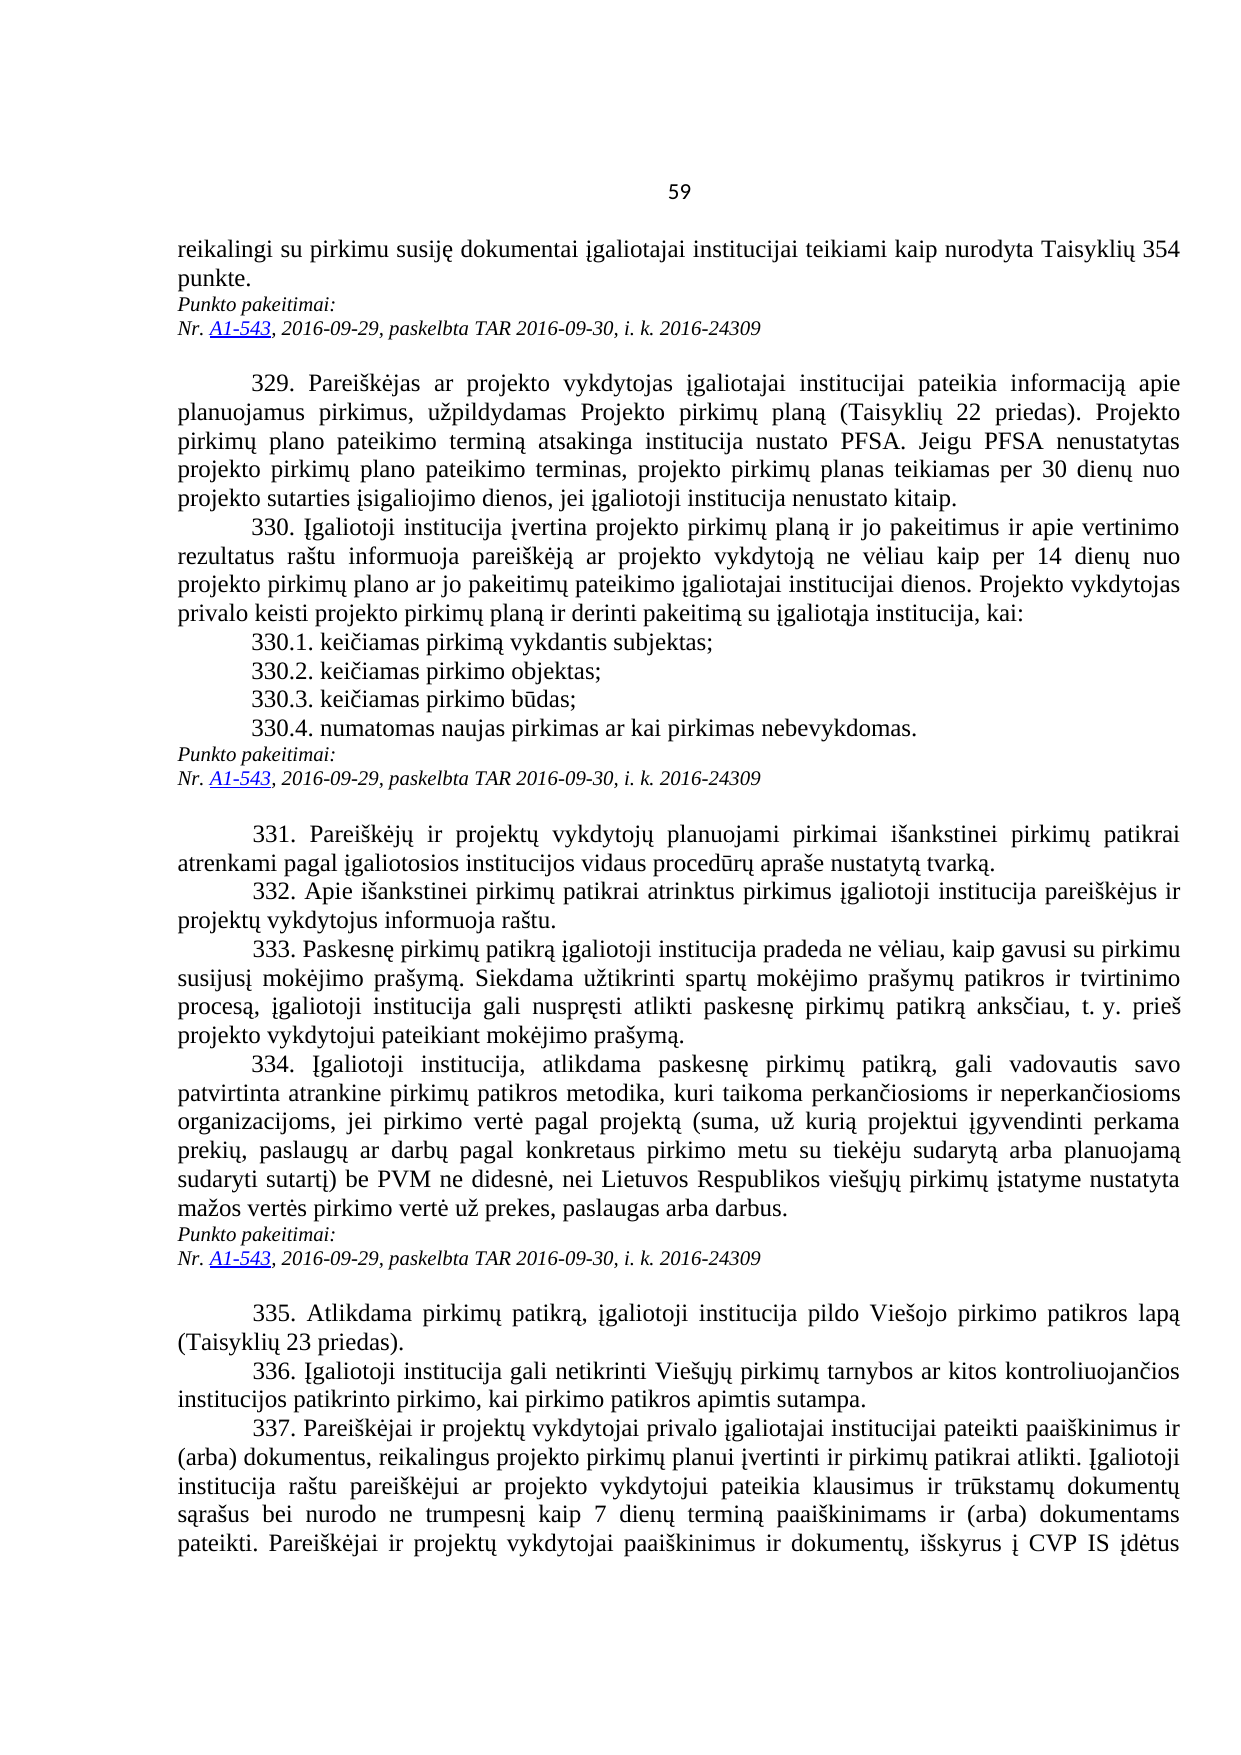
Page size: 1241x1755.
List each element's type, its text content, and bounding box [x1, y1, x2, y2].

text Nr. A1-543, 2016-09-29, paskelbta TAR 2016-09-30, i. k. 2016-24309 [177, 1246, 1181, 1269]
text 330.4. numatomas naujas pirkimas ar kai pirkimas nebevykdomas. [177, 713, 1181, 742]
text 330.1. keičiamas pirkimą vykdantis subjektas; [177, 627, 1181, 656]
text Punkto pakeitimai: [177, 742, 1181, 766]
text 335. Atlikdama pirkimų patikrą, įgaliotoji institucija pildo Viešojo pirkimo patikros lapą (Taisyklių 23 priedas). [177, 1298, 1181, 1356]
text 329. Pareiškėjas ar projekto vykdytojas įgaliotajai institucijai pateikia informaciją apie planuojamus pirkimus, užpildydamas Projekto pirkimų planą (Taisyklių 22 priedas). Projekto pirkimų plano pateikimo terminą atsakinga institucija nustato PFSA. Jeigu PFSA nenustatytas projekto pirkimų plano pateikimo terminas, projekto pirkimų planas teikiamas per 30 dienų nuo projekto sutarties įsigaliojimo dienos, jei įgaliotoji institucija nenustato kitaip. [177, 368, 1181, 512]
text Nr. A1-543, 2016-09-29, paskelbta TAR 2016-09-30, i. k. 2016-24309 [177, 316, 1181, 339]
text 332. Apie išankstinei pirkimų patikrai atrinktus pirkimus įgaliotoji institucija pareiškėjus ir projektų vykdytojus informuoja raštu. [177, 876, 1181, 934]
text 336. Įgaliotoji institucija gali netikrinti Viešųjų pirkimų tarnybos ar kitos kontroliuojančios institucijos patikrinto pirkimo, kai pirkimo patikros apimtis sutampa. [177, 1356, 1181, 1413]
text Punkto pakeitimai: [177, 1221, 1181, 1246]
text reikalingi su pirkimu susiję dokumentai įgaliotajai institucijai teikiami kaip nurodyta Taisyklių 354 punkte. [177, 234, 1181, 291]
text Nr. A1-543, 2016-09-29, paskelbta TAR 2016-09-30, i. k. 2016-24309 [177, 766, 1181, 790]
text 333. Paskesnę pirkimų patikrą įgaliotoji institucija pradeda ne vėliau, kaip gavusi su pirkimu susijusį mokėjimo prašymą. Siekdama užtikrinti spartų mokėjimo prašymų patikros ir tvirtinimo procesą, įgaliotoji institucija gali nuspręsti atlikti paskesnę pirkimų patikrą anksčiau, t. y. prieš projekto vykdytojui pateikiant mokėjimo prašymą. [177, 934, 1181, 1049]
text 330.3. keičiamas pirkimo būdas; [177, 684, 1181, 713]
text 330.2. keičiamas pirkimo objektas; [177, 656, 1181, 684]
text Punkto pakeitimai: [177, 291, 1181, 316]
text 334. Įgaliotoji institucija, atlikdama paskesnę pirkimų patikrą, gali vadovautis savo patvirtinta atrankine pirkimų patikros metodika, kuri taikoma perkančiosioms ir neperkančiosioms organizacijoms, jei pirkimo vertė pagal projektą (suma, už kurią projektui įgyvendinti perkama prekių, paslaugų ar darbų pagal konkretaus pirkimo metu su tiekėju sudarytą arba planuojamą sudaryti sutartį) be PVM ne didesnė, nei Lietuvos Respublikos viešųjų pirkimų įstatyme nustatyta mažos vertės pirkimo vertė už prekes, paslaugas arba darbus. [177, 1049, 1181, 1221]
text 331. Pareiškėjų ir projektų vykdytojų planuojami pirkimai išankstinei pirkimų patikrai atrenkami pagal įgaliotosios institucijos vidaus procedūrų apraše nustatytą tvarką. [177, 819, 1181, 876]
text 330. Įgaliotoji institucija įvertina projekto pirkimų planą ir jo pakeitimus ir apie vertinimo rezultatus raštu informuoja pareiškėją ar projekto vykdytoją ne vėliau kaip per 14 dienų nuo projekto pirkimų plano ar jo pakeitimų pateikimo įgaliotajai institucijai dienos. Projekto vykdytojas privalo keisti projekto pirkimų planą ir derinti pakeitimą su įgaliotąja institucija, kai: [177, 512, 1181, 627]
text 337. Pareiškėjai ir projektų vykdytojai privalo įgaliotajai institucijai pateikti paaiškinimus ir (arba) dokumentus, reikalingus projekto pirkimų planui įvertinti ir pirkimų patikrai atlikti. Įgaliotoji institucija raštu pareiškėjui ar projekto vykdytojui pateikia klausimus ir trūkstamų dokumentų sąrašus bei nurodo ne trumpesnį kaip 7 dienų terminą paaiškinimams ir (arba) dokumentams pateikti. Pareiškėjai ir projektų vykdytojai paaiškinimus ir dokumentų, išskyrus į CVP IS įdėtus [177, 1413, 1181, 1557]
